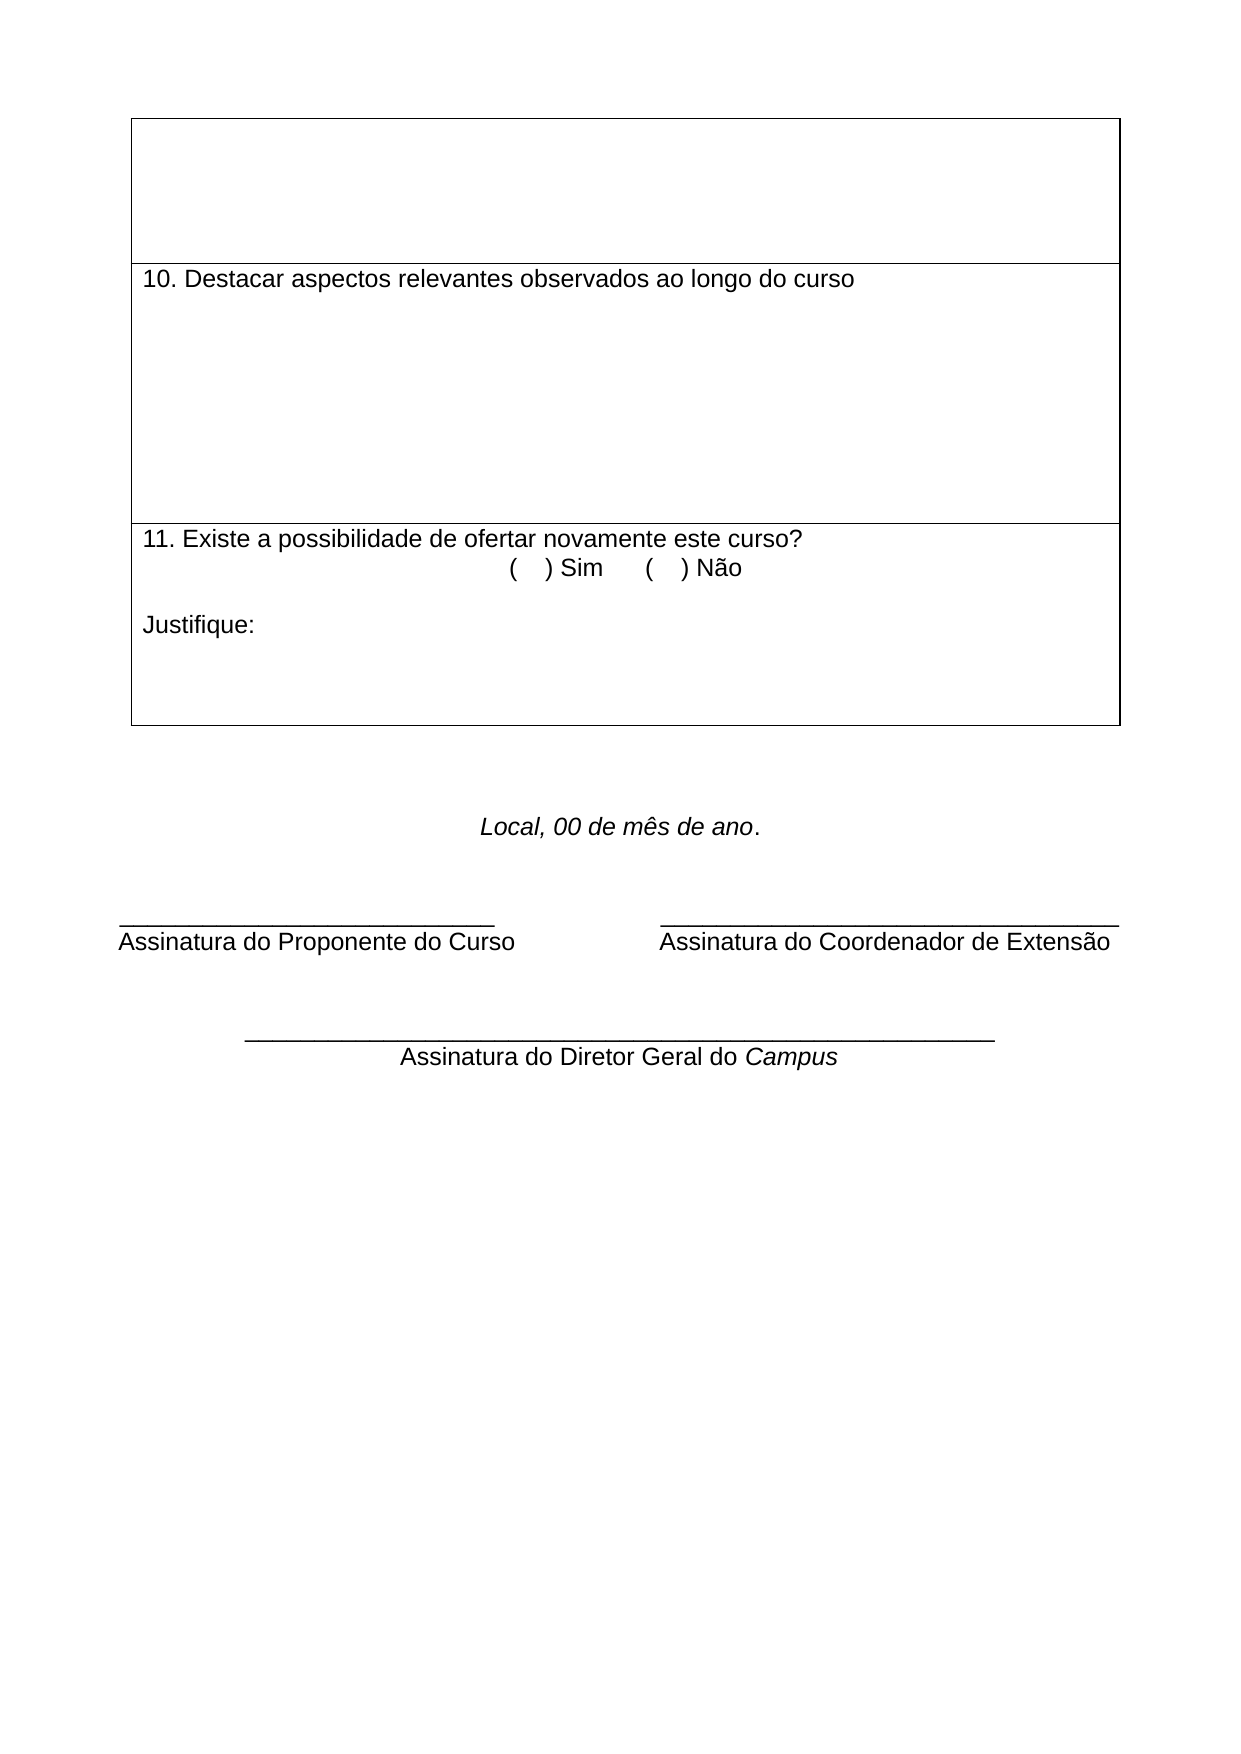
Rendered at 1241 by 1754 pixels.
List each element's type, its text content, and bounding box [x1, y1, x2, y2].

text ___________________________ _________________________________ [118, 898, 1122, 927]
text Local, 00 de mês de ano. [118, 812, 1122, 841]
text ______________________________________________________ [118, 1013, 1122, 1042]
table_cell 10. Destacar aspectos relevantes observados ao longo do curso [132, 264, 1119, 523]
table_cell [132, 119, 1119, 263]
text Assinatura do Proponente do Curso Assinatura do Coordenador de Extensão [118, 927, 1122, 956]
table_cell 11. Existe a possibilidade de ofertar novamente este curso? ( ) Sim ( ) Não Justifique: [132, 524, 1119, 725]
text Assinatura do Diretor Geral do Campus [118, 1042, 1122, 1071]
